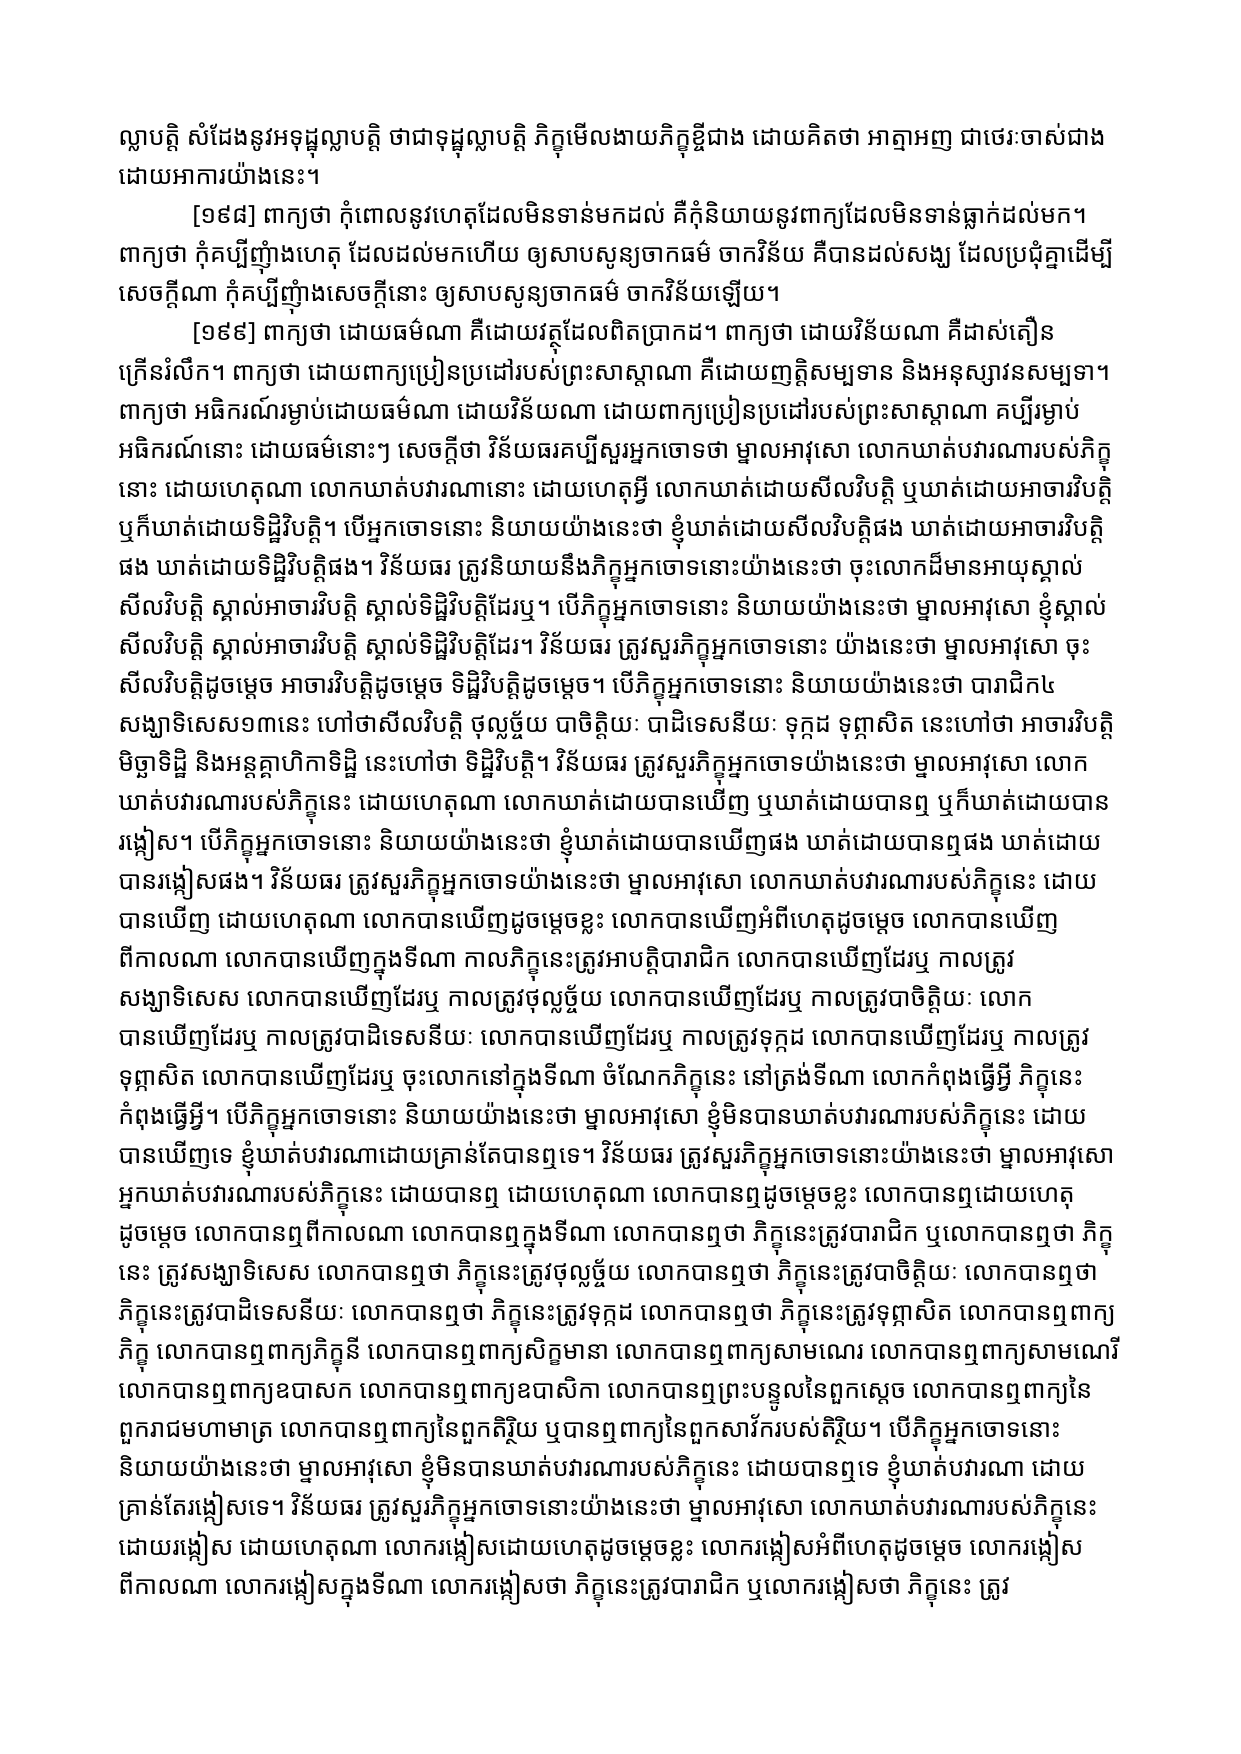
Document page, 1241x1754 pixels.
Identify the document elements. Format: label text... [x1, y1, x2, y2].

text [១៩៧] សួរថា ភិក្ខុមើលងាយភិក្ខុដែលខ្ចីជាង ដោយគិតថា អាត្មាអញ ជាថេរៈចាស់ជាង តើដូម្តេច។ ឆ្លើយថា ភិក្ខុពួកមួយ ក្នុងសាសនានេះ ជាថេរៈ ជាអ្នកដឹងរាត្រី (វែង) បួសមក​ជាយូរហើយ រមែងមើលងាយភិក្ខុខ្ចីនោះថា ភិក្ខុនេះនៅខ្ចី មិនសូវល្បីល្បាញ ជាអ្នកចេះដឹង​តិច មិនចេះច្បាប់​ទម្លាប់ អាត្មាអញ នឹងមិនធ្វើតាមពាក្យ​របស់ភិក្ខុនេះទេ ដូច្នេះ ក៏សំដែង​នូវ​សភាវៈមិនមែនធម៌ ថាជាធម៌ ​សំដែង​នូវធម៌ ថាមិនមែនធម៌។បេ។ សំដែង​នូវទុដ្ឋុល្លាបត្តិ ថាជាអទុដ្ឋុល្លាបត្តិ សំដែង​នូវអទុដ្ឋុល្លាបត្តិ ថាជាទុដ្ឋុល្លាបត្តិ ភិក្ខុមើលងាយភិក្ខុខ្ចីជាង ដោយគិតថា អាត្មាអញ ជាថេរៈចាស់ជាង ដោយអាការយ៉ាងនេះ។ [118, 118, 1122, 191]
text [១៩៨] ពាក្យថា កុំពោលនូវហេតុដែលមិនទាន់មកដល់ គឺកុំនិយាយនូវពាក្យដែលមិន​ទាន់ធ្លាក់ដល់មក។ ពាក្យថា កុំគប្បីញុំាងហេតុ ដែលដល់មកហើយ ឲ្យសាបសូន្យចាកធម៌ ចាក​វិន័យ គឺបានដល់សង្ឃ ដែលប្រជុំគ្នាដើម្បីសេចក្តីណា កុំគប្បីញុំាងសេចក្តីនោះ ឲ្យសាបសូន្យចាក​ធម៌ ចាកវិន័យឡើយ។ [118, 196, 1122, 309]
text [១៩៩] ពាក្យថា ដោយធម៌ណា គឺដោយវត្ថុដែលពិតប្រាកដ។ ពាក្យថា ដោយវិន័យណា គឺដាស់តឿនក្រើនរំលឹក។ ពាក្យថា ដោយពាក្យប្រៀនប្រដៅរបស់ព្រះសាស្តាណា គឺដោយ​ញត្តិ​សម្បទាន និងអនុស្សាវនសម្បទា។ ពាក្យថា អធិករណ៍រម្ងាប់ដោយធម៌ណា ដោយវិន័យណា ដោយ​ពាក្យប្រៀនប្រដៅរបស់ព្រះសាស្តាណា គប្បីរម្ងាប់​អធិករណ៍នោះ ដោយធម៌​នោះៗ សេចក្តីថា វិន័យធរគប្បីសួរអ្នកចោទថា ម្នាលអាវុសោ លោកឃាត់បវារណារបស់ភិក្ខុនោះ ដោយ​ហេតុណា លោកឃាត់បវារណានោះ ដោយហេតុអ្វី លោកឃាត់ដោយសីលវិបត្តិ ឬឃាត់​ដោយ​អាចារវិបត្តិ ឬក៏ឃាត់​ដោយទិដ្ឋិវិបត្តិ។ បើអ្នកចោទនោះ និយាយយ៉ាងនេះថា ខ្ញុំឃាត់ដោយសីល​វិបត្តិផង ឃាត់ដោយអាចារវិបត្តិផង ឃាត់ដោយទិដ្ឋិវិបត្តិផង។ វិន័យធរ ត្រូវនិយាយនឹងភិក្ខុ​អ្នកចោទនោះយ៉ាងនេះថា ចុះលោកដ៏មានអាយុស្គាល់សីលវិបត្តិ ស្គាល់អាចារវិបត្តិ ស្គាល់​ទិដ្ឋិ​វិបត្តិដែរឬ។ បើភិក្ខុអ្នកចោទនោះ និយាយយ៉ាងនេះថា ម្នាលអាវុសោ ខ្ញុំស្គាល់សីលវិបត្តិ ស្គាល់​អាចារវិបត្តិ ស្គាល់​ទិដ្ឋិ​វិបត្តិដែរ។ វិន័យធរ ត្រូវសួរភិក្ខុអ្នកចោទនោះ យ៉ាងនេះថា ម្នាលអាវុសោ ចុះសីលវិបត្តិដូចម្តេច អាចារវិបត្តិដូចម្តេច ​ទិដ្ឋិ​វិបត្តិដូចម្តេច។ បើភិក្ខុអ្នកចោទនោះ និយាយ​យ៉ាង​នេះថា បារាជិក៤ សង្ឃាទិសេស១៣នេះ ហៅថាសីលវិបត្តិ ថុល្លច្ច័យ បាចិត្តិយៈ បាដិទេសនីយៈ ទុក្កដ ទុព្ភាសិត នេះហៅថា អាចារវិបត្តិ មិច្ឆាទិដ្ឋិ និងអន្តគ្គាហិកាទិដ្ឋិ នេះហៅថា ទិដ្ឋិវិបត្តិ។ វិន័យ​ធរ ត្រូវសួរភិក្ខុអ្នកចោទយ៉ាងនេះថា ម្នាលអាវុសោ លោកឃាត់បវារណារបស់ភិក្ខុនេះ ដោយ​ហេតុណា លោកឃាត់ដោយបានឃើញ ឬឃាត់ដោយបានឮ ឬក៏ឃាត់ដោយបានរង្កៀស។ បើ​ភិក្ខុអ្នកចោទនោះ និយាយយ៉ាងនេះថា ខ្ញុំឃាត់ដោយបានឃើញផង ឃាត់ដោយបានឮផង ឃាត់​ដោយបានរង្កៀសផង។ វិន័យធរ ត្រូវសួរភិក្ខុអ្នកចោទយ៉ាងនេះថា ម្នាលអាវុសោ លោកឃាត់​បវារណា​របស់ភិក្ខុនេះ ដោយបានឃើញ ដោយហេតុណា លោកបានឃើញ​ដូចម្តេចខ្លះ លោក​បានឃើញអំពីហេតុដូចម្តេច លោកបានឃើញពីកាលណា លោកបានឃើញ​ក្នុងទីណា កាលភិក្ខុ​នេះត្រូវអាបត្តិបារាជិក លោកបានឃើញដែរឬ កាលត្រូវសង្ឃាទិសេស លោកបានឃើញ​ដែរឬ កាល​ត្រូវថុល្លច្ច័យ លោកបានឃើញដែរឬ កាល​ត្រូវបាចិត្តិយៈ លោកបានឃើញដែរឬ កាលត្រូវ​បាដិទេសនីយៈ លោកបានឃើញដែរឬ កាលត្រូវទុក្កដ លោកបានឃើញដែរឬ កាលត្រូវទុព្ភាសិត លោកបានឃើញដែរឬ ចុះលោកនៅក្នុងទីណា ចំណែកភិក្ខុនេះ នៅត្រង់ទីណា លោកកំពុងធ្វើអ្វី ភិក្ខុនេះកំពុងធ្វើអ្វី។ បើភិក្ខុអ្នកចោទនោះ និយាយយ៉ាងនេះថា ម្នាលអាវុសោ ខ្ញុំមិនបានឃាត់​បវារណារបស់ភិក្ខុនេះ ដោយបានឃើញទេ ខ្ញុំឃាត់បវារណាដោយគ្រាន់តែបានឮទេ។ វិន័យធរ ត្រូវសួរភិក្ខុអ្នកចោទនោះយ៉ាងនេះថា ម្នាលអាវុសោ អ្នកឃាត់បវារណា​របស់ភិក្ខុនេះ ដោយ​បានឮ ដោយហេតុណា លោកបានឮដូចម្តេចខ្លះ លោកបានឮដោយហេតុដូចម្តេច លោកបាន​ឮ​ពីកាលណា លោកបានឮក្នុងទីណា លោកបានឮថា ភិក្ខុនេះត្រូវបារាជិក ឬលោកបានឮថា ភិក្ខុនេះ ត្រូវសង្ឃាទិសេស លោកបានឮថា ភិក្ខុនេះត្រូវថុល្លច្ច័យ លោកបានឮថា ភិក្ខុនេះត្រូវ​បាចិត្តិយៈ លោកបានឮថា ភិក្ខុនេះត្រូវបាដិទេសនីយៈ លោកបានឮថា ភិក្ខុនេះត្រូវទុក្កដ លោកបានឮថា ភិក្ខុនេះត្រូវទុព្ភាសិត លោកបានឮពាក្យភិក្ខុ លោកបានឮពាក្យភិក្ខុនី លោកបានឮពាក្យសិក្ខមានា លោកបានឮពាក្យសាមណេរ លោកបានឮពាក្យសាមណេរី លោកបានឮពាក្យឧបាសក លោកបានឮពាក្យឧបាសិកា លោកបានឮព្រះបន្ទូលនៃពួកស្តេច លោកបានឮពាក្យនៃពួក​រាជមហាមាត្រ លោកបានឮពាក្យនៃពួកតិរ្ថិយ ឬបានឮពាក្យនៃពួក​សាវ័ករបស់តិរ្ថិយ។ បើភិក្ខុអ្នកចោទនោះ និយាយយ៉ាងនេះថា ម្នាលអាវុសោ ខ្ញុំមិនបានឃាត់​បវារណារបស់ភិក្ខុនេះ ដោយបានឮទេ ខ្ញុំឃាត់​បវារណា ដោយគ្រាន់តែរង្កៀសទេ។ វិន័យធរ ត្រូវសួរភិក្ខុអ្នកចោទនោះយ៉ាងនេះថា ម្នាលអាវុសោ លោកឃាត់បវារណា​របស់ភិក្ខុនេះ ដោយ​រង្កៀស ដោយហេតុណា លោករង្កៀសដោយហេតុដូចម្តេចខ្លះ លោករង្កៀស​អំពី​ហេតុដូចម្តេច លោករង្កៀស​ពីកាលណា លោករង្កៀសក្នុងទីណា លោករង្កៀសថា ភិក្ខុនេះត្រូវបារាជិក ឬលោករង្កៀសថា ភិក្ខុនេះ ត្រូវសង្ឃាទិសេស លោករង្កៀសថា ភិក្ខុនេះត្រូវថុល្លច្ច័យ លោករង្កៀសថា ភិក្ខុនេះត្រូវ​បាចិត្តិយៈ លោករង្កៀសថា ភិក្ខុនេះត្រូវបាដិទេសនីយៈ លោករង្កៀសថា ភិក្ខុនេះត្រូវទុក្កដ លោករង្កៀសថា ភិក្ខុនេះត្រូវទុព្ភាសិត លោករង្កៀស ព្រោះឮពាក្យភិក្ខុ លោករង្កៀស ព្រោះឮពាក្យភិក្ខុនី លោករង្កៀស ព្រោះឮពាក្យសិក្ខមានា លោករង្កៀស ព្រោះឮពាក្យសាមណេរ លោករង្កៀស ព្រោះឮពាក្យសាមណេរី លោករង្កៀស ព្រោះឮ​ពាក្យឧបាសក លោករង្កៀស ព្រោះឮពាក្យឧបាសិកា លោករង្កៀស ព្រោះឮ​ព្រះបន្ទូល​នៃ​ពួកស្តេច លោករង្កៀស ព្រោះឮពាក្យ នៃពួកមហាមាត្ររបស់ស្តេច លោករង្កៀស ព្រោះឮពាក្យ​នៃ​ពួកតិរ្ថិយ ឬលោករង្កៀស ព្រោះឮពាក្យពួក​សាវ័កនៃតិរ្ថិយ។ [118, 314, 1122, 1601]
